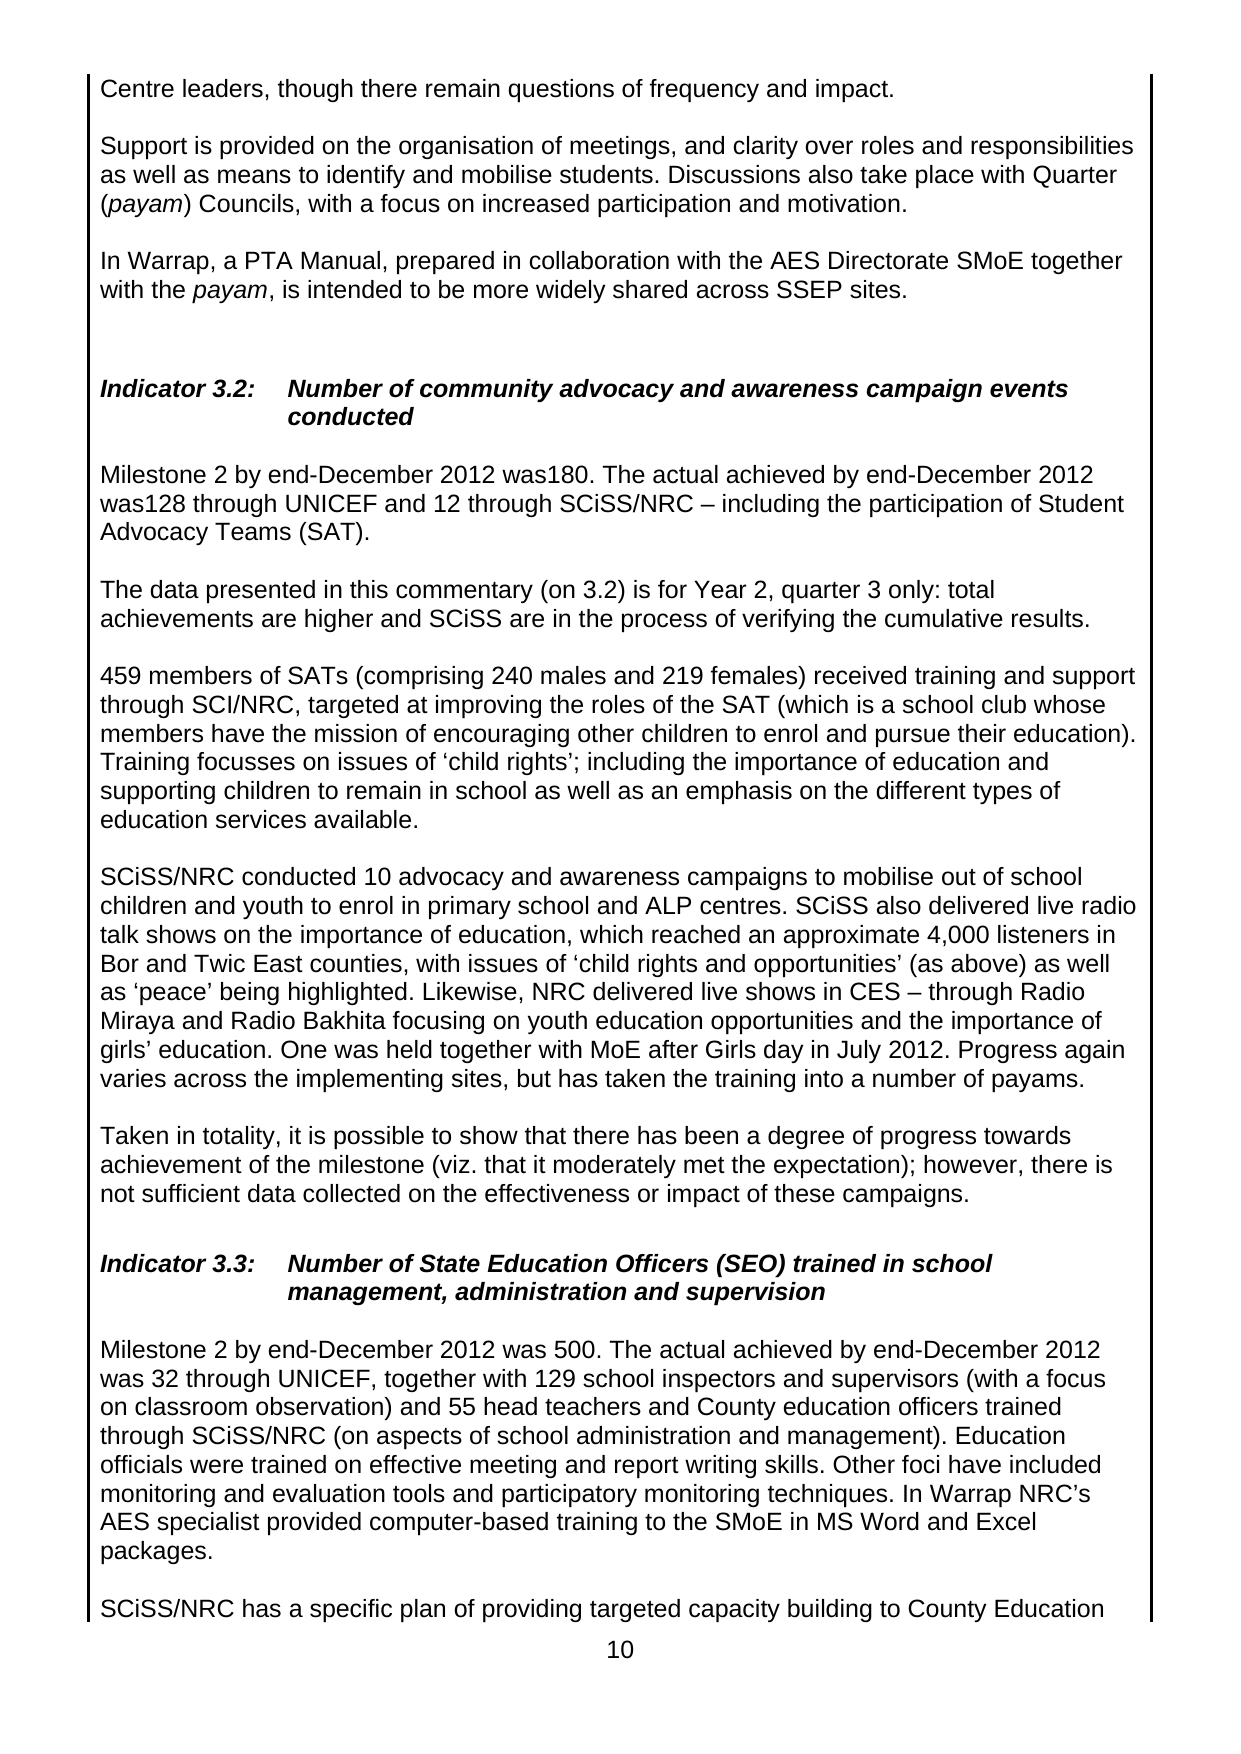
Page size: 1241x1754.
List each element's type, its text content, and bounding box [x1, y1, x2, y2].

table_cell Centre leaders, though there remain questions of frequency and impact. Support is provided on the organisation of meetings, and clarity over roles and responsibilities as well as means to identify and mobilise students. Discussions also take place with Quarter (payam) Councils, with a focus on increased participation and motivation. In Warrap, a PTA Manual, prepared in collaboration with the AES Directorate SMoE together with the payam, is intended to be more widely shared across SSEP sites. Indicator 3.2: Number of community advocacy and awareness campaign events conducted Milestone 2 by end-December 2012 was180. The actual achieved by end-December 2012 was128 through UNICEF and 12 through SCiSS/NRC – including the participation of Student Advocacy Teams (SAT). The data presented in this commentary (on 3.2) is for Year 2, quarter 3 only: total achievements are higher and SCiSS are in the process of verifying the cumulative results. 459 members of SATs (comprising 240 males and 219 females) received training and support through SCI/NRC, targeted at improving the roles of the SAT (which is a school club whose members have the mission of encouraging other children to enrol and pursue their education). Training focusses on issues of ‘child rights’; including the importance of education and supporting children to remain in school as well as an emphasis on the different types of education services available. SCiSS/NRC conducted 10 advocacy and awareness campaigns to mobilise out of school children and youth to enrol in primary school and ALP centres. SCiSS also delivered live radio talk shows on the importance of education, which reached an approximate 4,000 listeners in Bor and Twic East counties, with issues of ‘child rights and opportunities’ (as above) as well as ‘peace’ being highlighted. Likewise, NRC delivered live shows in CES – through Radio Miraya and Radio Bakhita focusing on youth education opportunities and the importance of girls’ education. One was held together with MoE after Girls day in July 2012. Progress again varies across the implementing sites, but has taken the training into a number of payams. Taken in totality, it is possible to show that there has been a degree of progress towards achievement of the milestone (viz. that it moderately met the expectation); however, there is not sufficient data collected on the effectiveness or impact of these campaigns. Indicator 3.3: Number of State Education Officers (SEO) trained in school management, administration and supervision Milestone 2 by end-December 2012 was 500. The actual achieved by end-December 2012 was 32 through UNICEF, together with 129 school inspectors and supervisors (with a focus on classroom observation) and 55 head teachers and County education officers trained through SCiSS/NRC (on aspects of school administration and management). Education officials were trained on effective meeting and report writing skills. Other foci have included monitoring and evaluation tools and participatory monitoring techniques. In Warrap NRC’s AES specialist provided computer-based training to the SMoE in MS Word and Excel packages. SCiSS/NRC has a specific plan of providing targeted capacity building to County Education [90, 74, 1150, 1622]
